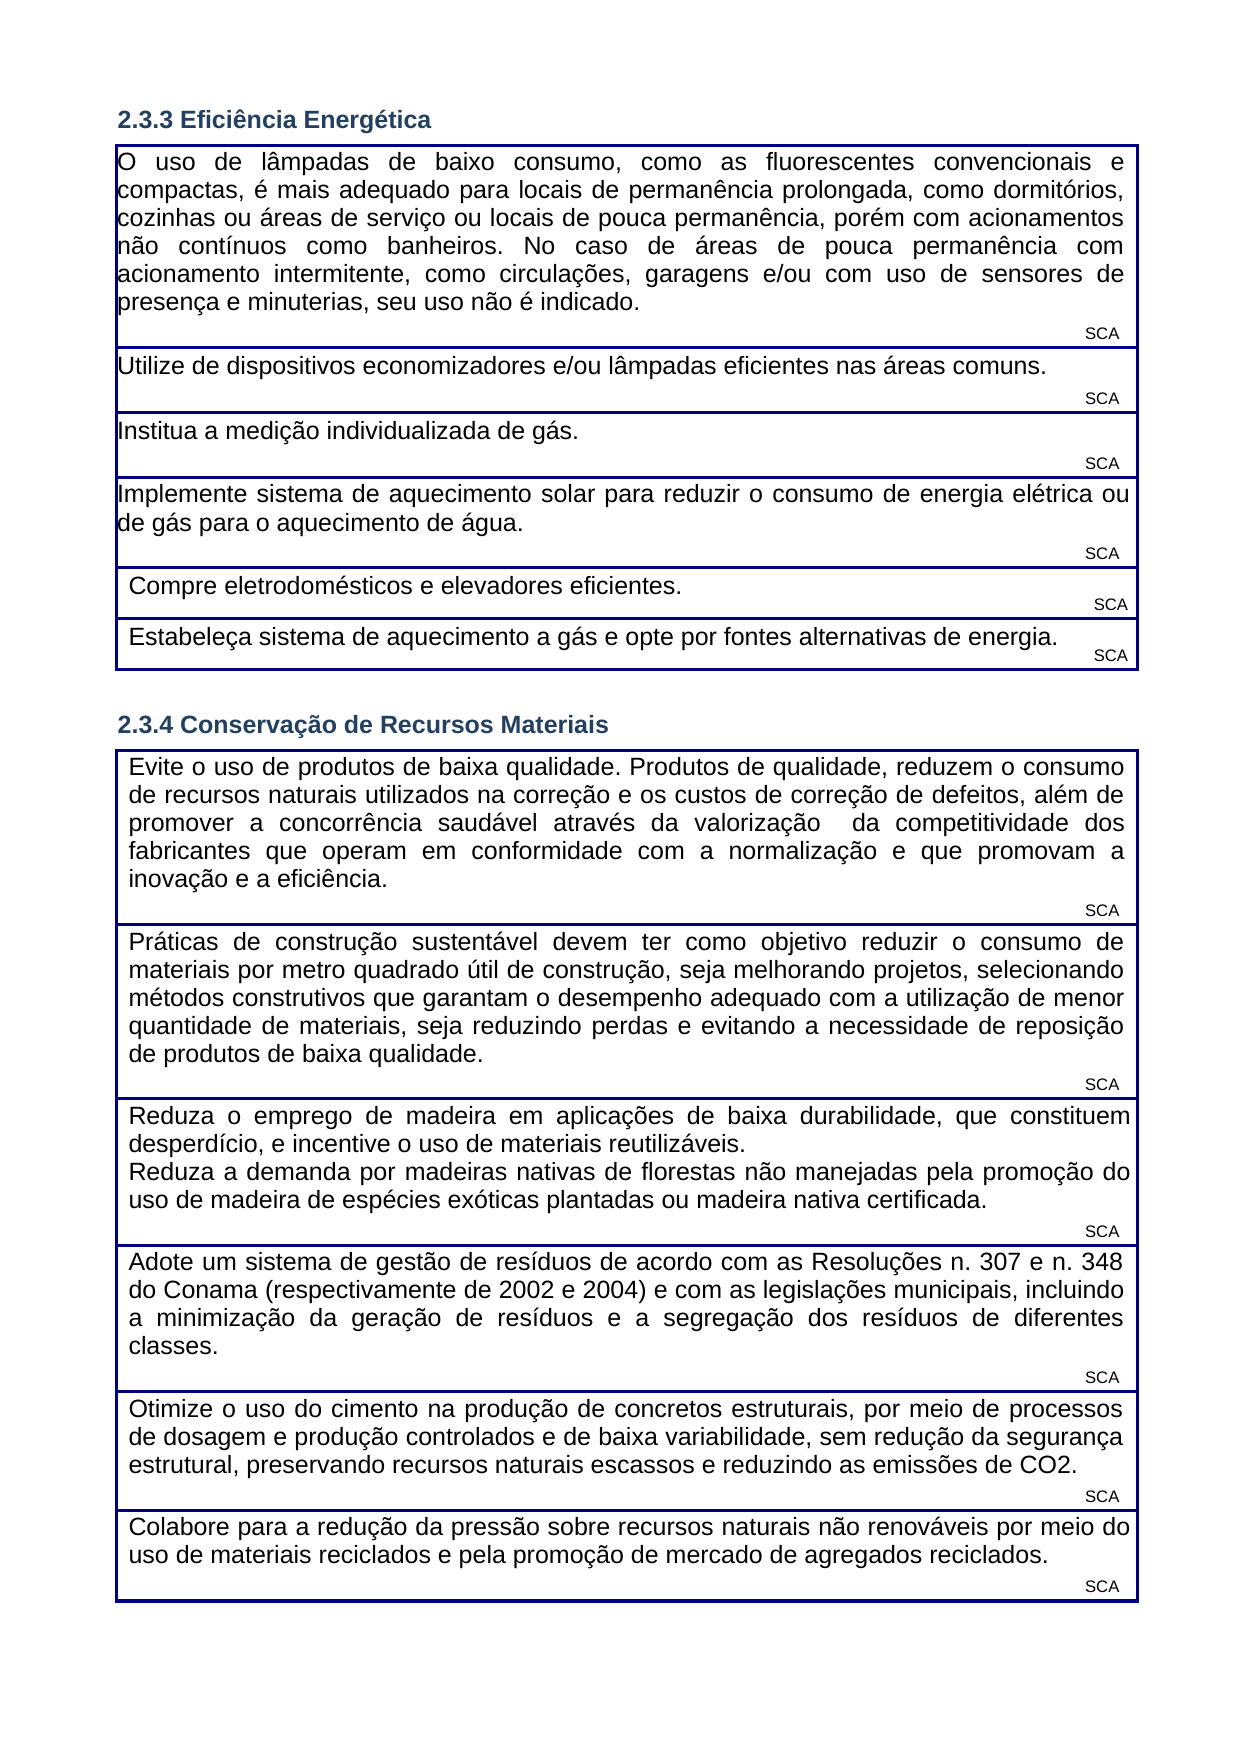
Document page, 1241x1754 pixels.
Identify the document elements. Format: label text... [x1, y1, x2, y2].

table_cell Compre eletrodomésticos e elevadores eficientes. [118, 569, 1093, 617]
table_cell SCA [1094, 569, 1136, 617]
table_cell Implemente sistema de aquecimento solar para reduzir o consumo de energia elétrica ou de gás para o aquecimento de água. SCA [118, 479, 1136, 566]
table_cell Otimize o uso do cimento na produção de concretos estruturais, por meio de processos de dosagem e produção controlados e de baixa variabilidade, sem redução da segurança estrutural, preservando recursos naturais escassos e reduzindo as emissões de CO2. SCA [118, 1393, 1136, 1509]
table_cell Institua a medição individualizada de gás. SCA [118, 414, 1136, 476]
table_cell Colabore para a redução da pressão sobre recursos naturais não renováveis por meio do uso de materiais reciclados e pela promoção de mercado de agregados reciclados. SCA [118, 1512, 1136, 1599]
table_header O uso de lâmpadas de baixo consumo, como as fluorescentes convencionais e compactas, é mais adequado para locais de permanência prolongada, como dormitórios, cozinhas ou áreas de serviço ou locais de pouca permanência, porém com acionamentos não contínuos como banheiros. No caso de áreas de pouca permanência com acionamento intermitente, como circulações, garagens e/ou com uso de sensores de presença e minuterias, seu uso não é indicado. SCA [118, 147, 1136, 346]
table_cell Utilize de dispositivos economizadores e/ou lâmpadas eficientes nas áreas comuns. SCA [118, 349, 1136, 411]
subtitle 2.3.3 Eficiência Energética [117, 105, 1138, 134]
table_cell SCA [1094, 620, 1136, 668]
table_cell Adote um sistema de gestão de resíduos de acordo com as Resoluções n. 307 e n. 348 do Conama (respectivamente de 2002 e 2004) e com as legislações municipais, incluindo a minimização da geração de resíduos e a segregação dos resíduos de diferentes classes. SCA [118, 1247, 1136, 1390]
table_cell Reduza o emprego de madeira em aplicações de baixa durabilidade, que constituem desperdício, e incentive o uso de materiais reutilizáveis. Reduza a demanda por madeiras nativas de florestas não manejadas pela promoção do uso de madeira de espécies exóticas plantadas ou madeira nativa certificada. SCA [118, 1100, 1136, 1244]
table_cell Práticas de construção sustentável devem ter como objetivo reduzir o consumo de materiais por metro quadrado útil de construção, seja melhorando projetos, selecionando métodos construtivos que garantam o desempenho adequado com a utilização de menor quantidade de materiais, seja reduzindo perdas e evitando a necessidade de reposição de produtos de baixa qualidade. SCA [118, 926, 1136, 1097]
table_header Evite o uso de produtos de baixa qualidade. Produtos de qualidade, reduzem o consumo de recursos naturais utilizados na correção e os custos de correção de defeitos, além de promover a concorrência saudável através da valorização da competitividade dos fabricantes que operam em conformidade com a normalização e que promovam a inovação e a eficiência. SCA [118, 752, 1136, 923]
table_cell Estabeleça sistema de aquecimento a gás e opte por fontes alternativas de energia. [118, 620, 1093, 668]
subtitle 2.3.4 Conservação de Recursos Materiais [117, 710, 1138, 739]
